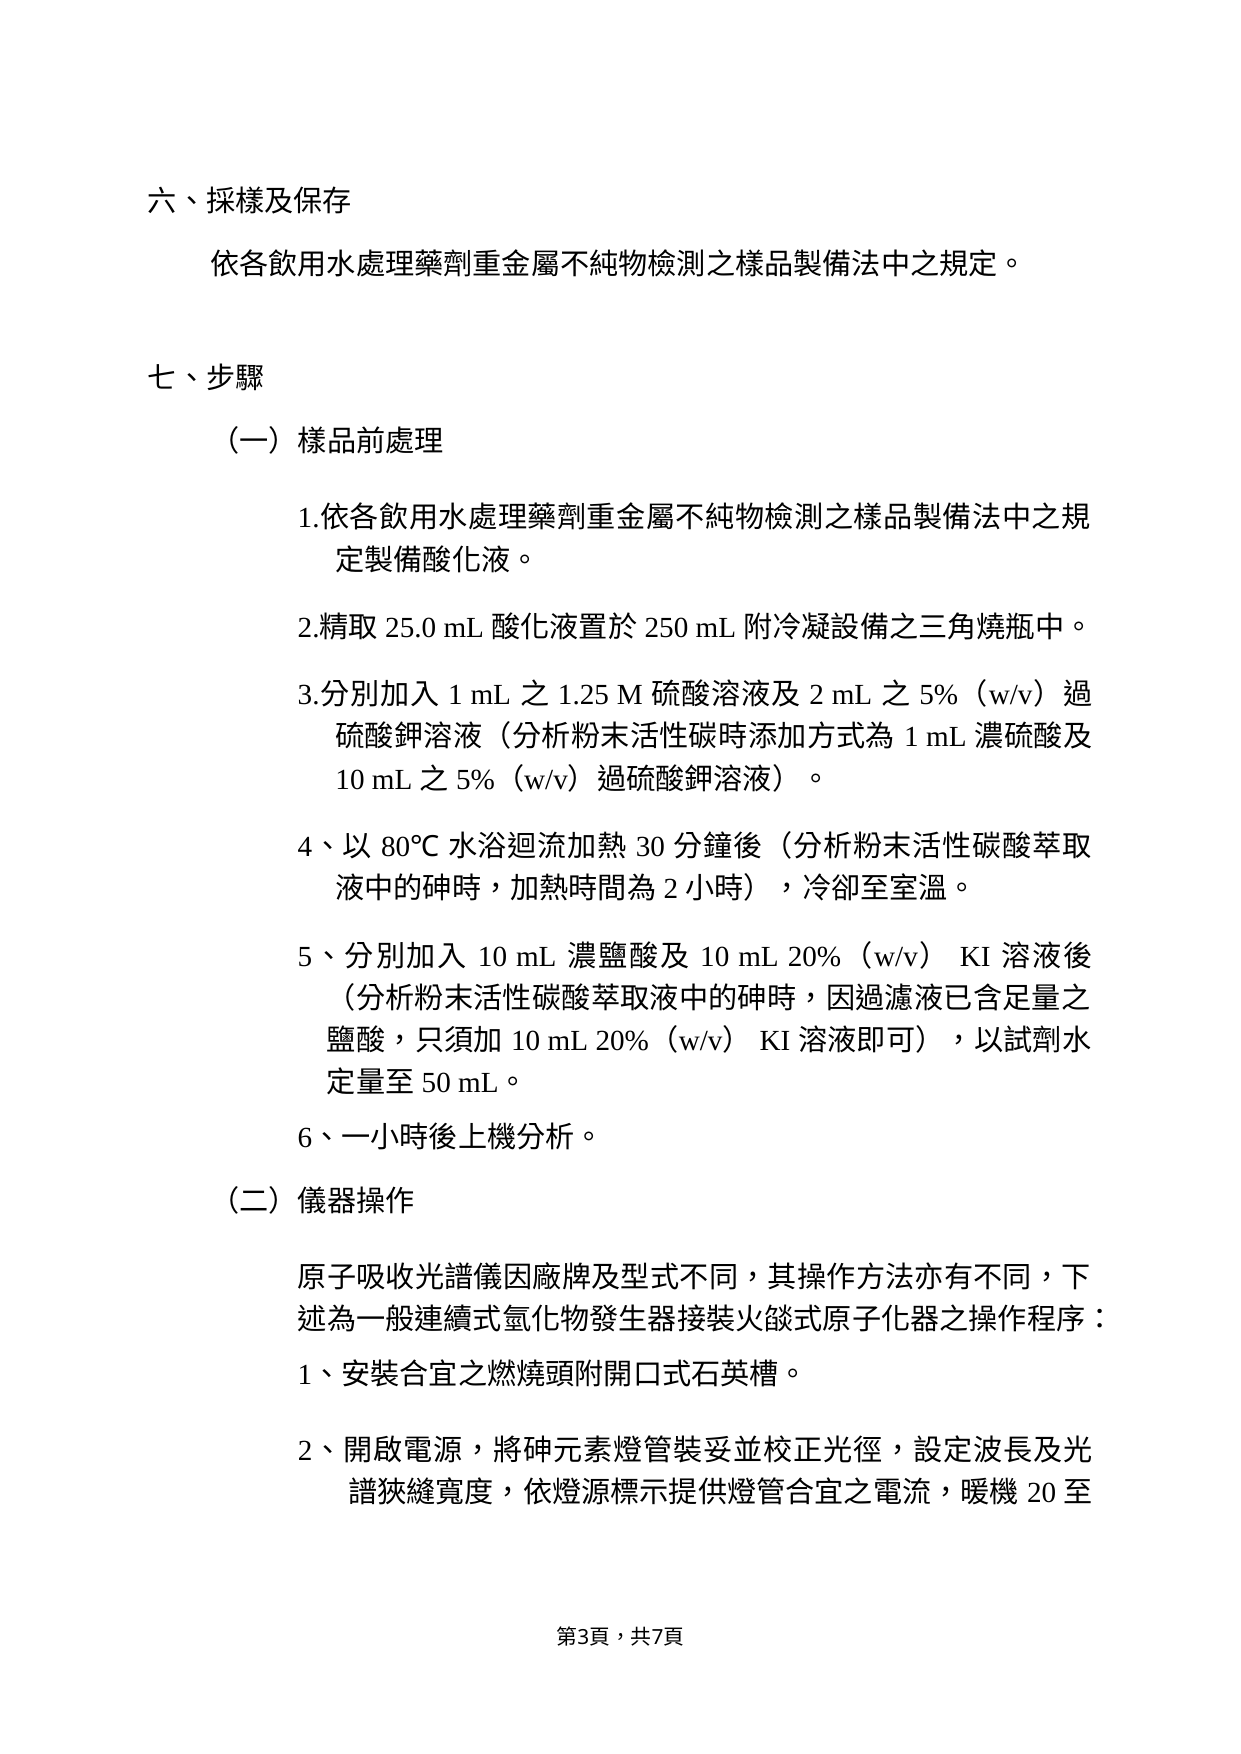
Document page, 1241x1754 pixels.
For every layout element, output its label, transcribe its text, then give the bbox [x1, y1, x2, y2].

text 1.依各飲用水處理藥劑重金屬不純物檢測之樣品製備法中之規定製備酸化液。 [297, 494, 1092, 578]
text 3.分別加入 1 mL 之 1.25 M 硫酸溶液及 2 mL 之 5%（w/v）過硫酸鉀溶液（分析粉末活性碳時添加方式為 1 mL 濃硫酸及10 mL 之 5%（w/v）過硫酸鉀溶液）。 [297, 671, 1092, 797]
text 1、安裝合宜之燃燒頭附開口式石英槽。 [297, 1350, 1092, 1393]
text 2.精取 25.0 mL 酸化液置於 250 mL 附冷凝設備之三角燒瓶中。 [297, 603, 1092, 646]
text 2、開啟電源，將砷元素燈管裝妥並校正光徑，設定波長及光譜狹縫寬度，依燈源標示提供燈管合宜之電流，暖機 20 至 [298, 1426, 1092, 1511]
text （一）樣品前處理 [210, 418, 1092, 460]
text （二）儀器操作 [210, 1177, 1092, 1219]
text 5、分別加入 10 mL 濃鹽酸及 10 mL 20%（w/v） KI 溶液後（分析粉末活性碳酸萃取液中的砷時，因過濾液已含足量之鹽酸，只須加 10 mL 20%（w/v） KI 溶液即可），以試劑水定量至 50 mL。 [297, 932, 1092, 1101]
text 依各飲用水處理藥劑重金屬不純物檢測之樣品製備法中之規定。 [210, 241, 1092, 283]
text 原子吸收光譜儀因廠牌及型式不同，其操作方法亦有不同，下述為一般連續式氫化物發生器接裝火燄式原子化器之操作程序： [298, 1253, 1092, 1338]
text 七、步驟 [148, 354, 1092, 397]
text 4、以 80℃ 水浴迴流加熱 30 分鐘後（分析粉末活性碳酸萃取液中的砷時，加熱時間為 2 小時），冷卻至室溫。 [297, 822, 1092, 907]
text 六、採樣及保存 [148, 177, 1092, 219]
text 6、一小時後上機分析。 [297, 1114, 1092, 1156]
